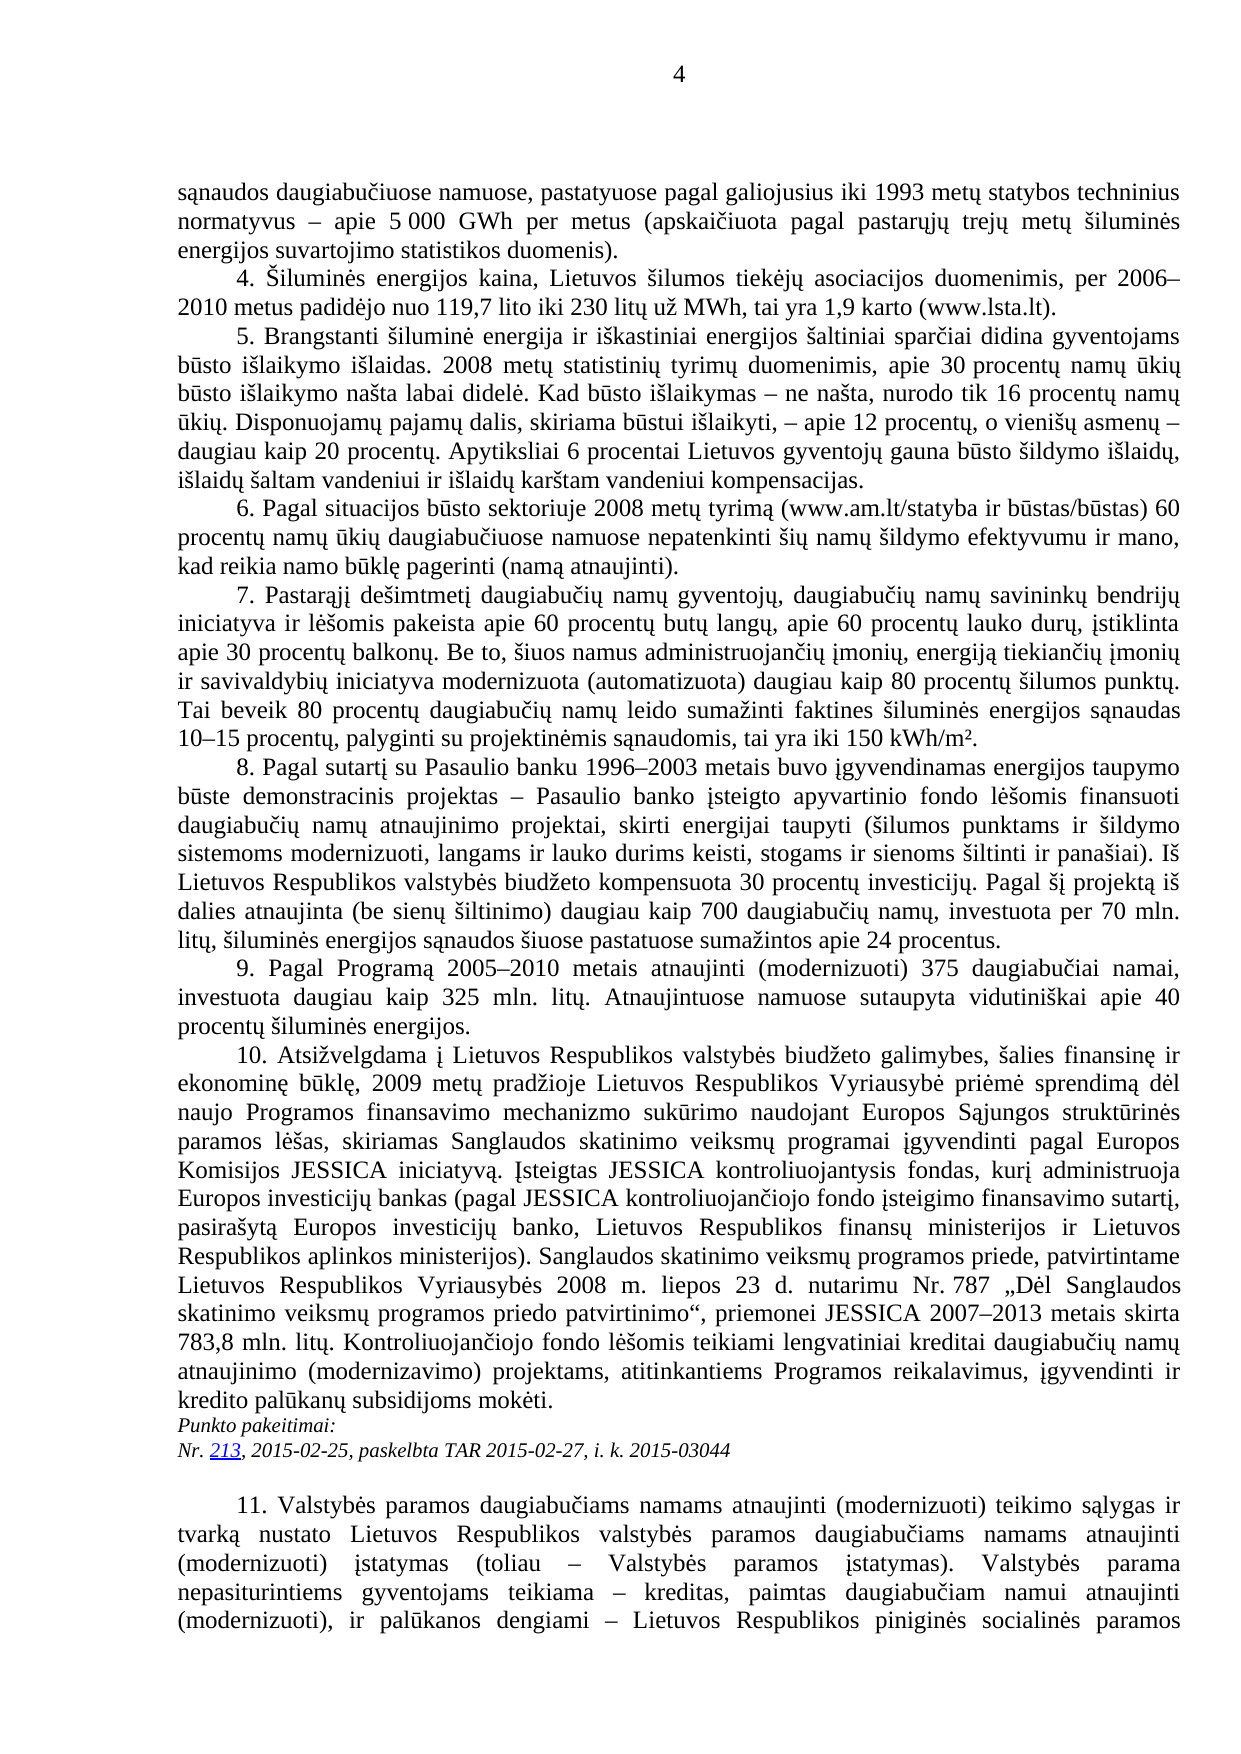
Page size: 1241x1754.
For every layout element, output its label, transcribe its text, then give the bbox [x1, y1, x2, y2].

text 7. Pastarąjį dešimtmetį daugiabučių namų gyventojų, daugiabučių namų savininkų bendrijų iniciatyva ir lėšomis pakeista apie 60 procentų butų langų, apie 60 procentų lauko durų, įstiklinta apie 30 procentų balkonų. Be to, šiuos namus administruojančių įmonių, energiją tiekiančių įmonių ir savivaldybių iniciatyva modernizuota (automatizuota) daugiau kaip 80 procentų šilumos punktų. Tai beveik 80 procentų daugiabučių namų leido sumažinti faktines šiluminės energijos sąnaudas 10–15 procentų, palyginti su projektinėmis sąnaudomis, tai yra iki 150 kWh/m². [177, 580, 1181, 752]
text Nr. 213, 2015-02-25, paskelbta TAR 2015-02-27, i. k. 2015-03044 [177, 1437, 1181, 1462]
text 10. Atsižvelgdama į Lietuvos Respublikos valstybės biudžeto galimybes, šalies finansinę ir ekonominę būklę, 2009 metų pradžioje Lietuvos Respublikos Vyriausybė priėmė sprendimą dėl naujo Programos finansavimo mechanizmo sukūrimo naudojant Europos Sąjungos struktūrinės paramos lėšas, skiriamas Sanglaudos skatinimo veiksmų programai įgyvendinti pagal Europos Komisijos JESSICA iniciatyvą. Įsteigtas JESSICA kontroliuojantysis fondas, kurį administruoja Europos investicijų bankas (pagal JESSICA kontroliuojančiojo fondo įsteigimo finansavimo sutartį, pasirašytą Europos investicijų banko, Lietuvos Respublikos finansų ministerijos ir Lietuvos Respublikos aplinkos ministerijos). Sanglaudos skatinimo veiksmų programos priede, patvirtintame Lietuvos Respublikos Vyriausybės 2008 m. liepos 23 d. nutarimu Nr. 787 „Dėl Sanglaudos skatinimo veiksmų programos priedo patvirtinimo“, priemonei JESSICA 2007–2013 metais skirta 783,8 mln. litų. Kontroliuojančiojo fondo lėšomis teikiami lengvatiniai kreditai daugiabučių namų atnaujinimo (modernizavimo) projektams, atitinkantiems Programos reikalavimus, įgyvendinti ir kredito palūkanų subsidijoms mokėti. [177, 1040, 1181, 1413]
text 4. Šiluminės energijos kaina, Lietuvos šilumos tiekėjų asociacijos duomenimis, per 2006–2010 metus padidėjo nuo 119,7 lito iki 230 litų už MWh, tai yra 1,9 karto (www.lsta.lt). [177, 263, 1181, 321]
text 11. Valstybės paramos daugiabučiams namams atnaujinti (modernizuoti) teikimo sąlygas ir tvarką nustato Lietuvos Respublikos valstybės paramos daugiabučiams namams atnaujinti (modernizuoti) įstatymas (toliau – Valstybės paramos įstatymas). Valstybės parama nepasiturintiems gyventojams teikiama – kreditas, paimtas daugiabučiam namui atnaujinti (modernizuoti), ir palūkanos dengiami – Lietuvos Respublikos piniginės socialinės paramos [177, 1490, 1181, 1634]
text 6. Pagal situacijos būsto sektoriuje 2008 metų tyrimą (www.am.lt/statyba ir būstas/būstas) 60 procentų namų ūkių daugiabučiuose namuose nepatenkinti šių namų šildymo efektyvumu ir mano, kad reikia namo būklę pagerinti (namą atnaujinti). [177, 493, 1181, 580]
text Punkto pakeitimai: [177, 1413, 1181, 1437]
text 8. Pagal sutartį su Pasaulio banku 1996–2003 metais buvo įgyvendinamas energijos taupymo būste demonstracinis projektas – Pasaulio banko įsteigto apyvartinio fondo lėšomis finansuoti daugiabučių namų atnaujinimo projektai, skirti energijai taupyti (šilumos punktams ir šildymo sistemoms modernizuoti, langams ir lauko durims keisti, stogams ir sienoms šiltinti ir panašiai). Iš Lietuvos Respublikos valstybės biudžeto kompensuota 30 procentų investicijų. Pagal šį projektą iš dalies atnaujinta (be sienų šiltinimo) daugiau kaip 700 daugiabučių namų, investuota per 70 mln. litų, šiluminės energijos sąnaudos šiuose pastatuose sumažintos apie 24 procentus. [177, 752, 1181, 953]
text 5. Brangstanti šiluminė energija ir iškastiniai energijos šaltiniai sparčiai didina gyventojams būsto išlaikymo išlaidas. 2008 metų statistinių tyrimų duomenimis, apie 30 procentų namų ūkių būsto išlaikymo našta labai didelė. Kad būsto išlaikymas – ne našta, nurodo tik 16 procentų namų ūkių. Disponuojamų pajamų dalis, skiriama būstui išlaikyti, – apie 12 procentų, o vienišų asmenų – daugiau kaip 20 procentų. Apytiksliai 6 procentai Lietuvos gyventojų gauna būsto šildymo išlaidų, išlaidų šaltam vandeniui ir išlaidų karštam vandeniui kompensacijas. [177, 321, 1181, 493]
text sąnaudos daugiabučiuose namuose, pastatyuose pagal galiojusius iki 1993 metų statybos techninius normatyvus – apie 5 000 GWh per metus (apskaičiuota pagal pastarųjų trejų metų šiluminės energijos suvartojimo statistikos duomenis). [177, 177, 1181, 263]
text 9. Pagal Programą 2005–2010 metais atnaujinti (modernizuoti) 375 daugiabučiai namai, investuota daugiau kaip 325 mln. litų. Atnaujintuose namuose sutaupyta vidutiniškai apie 40 procentų šiluminės energijos. [177, 953, 1181, 1040]
